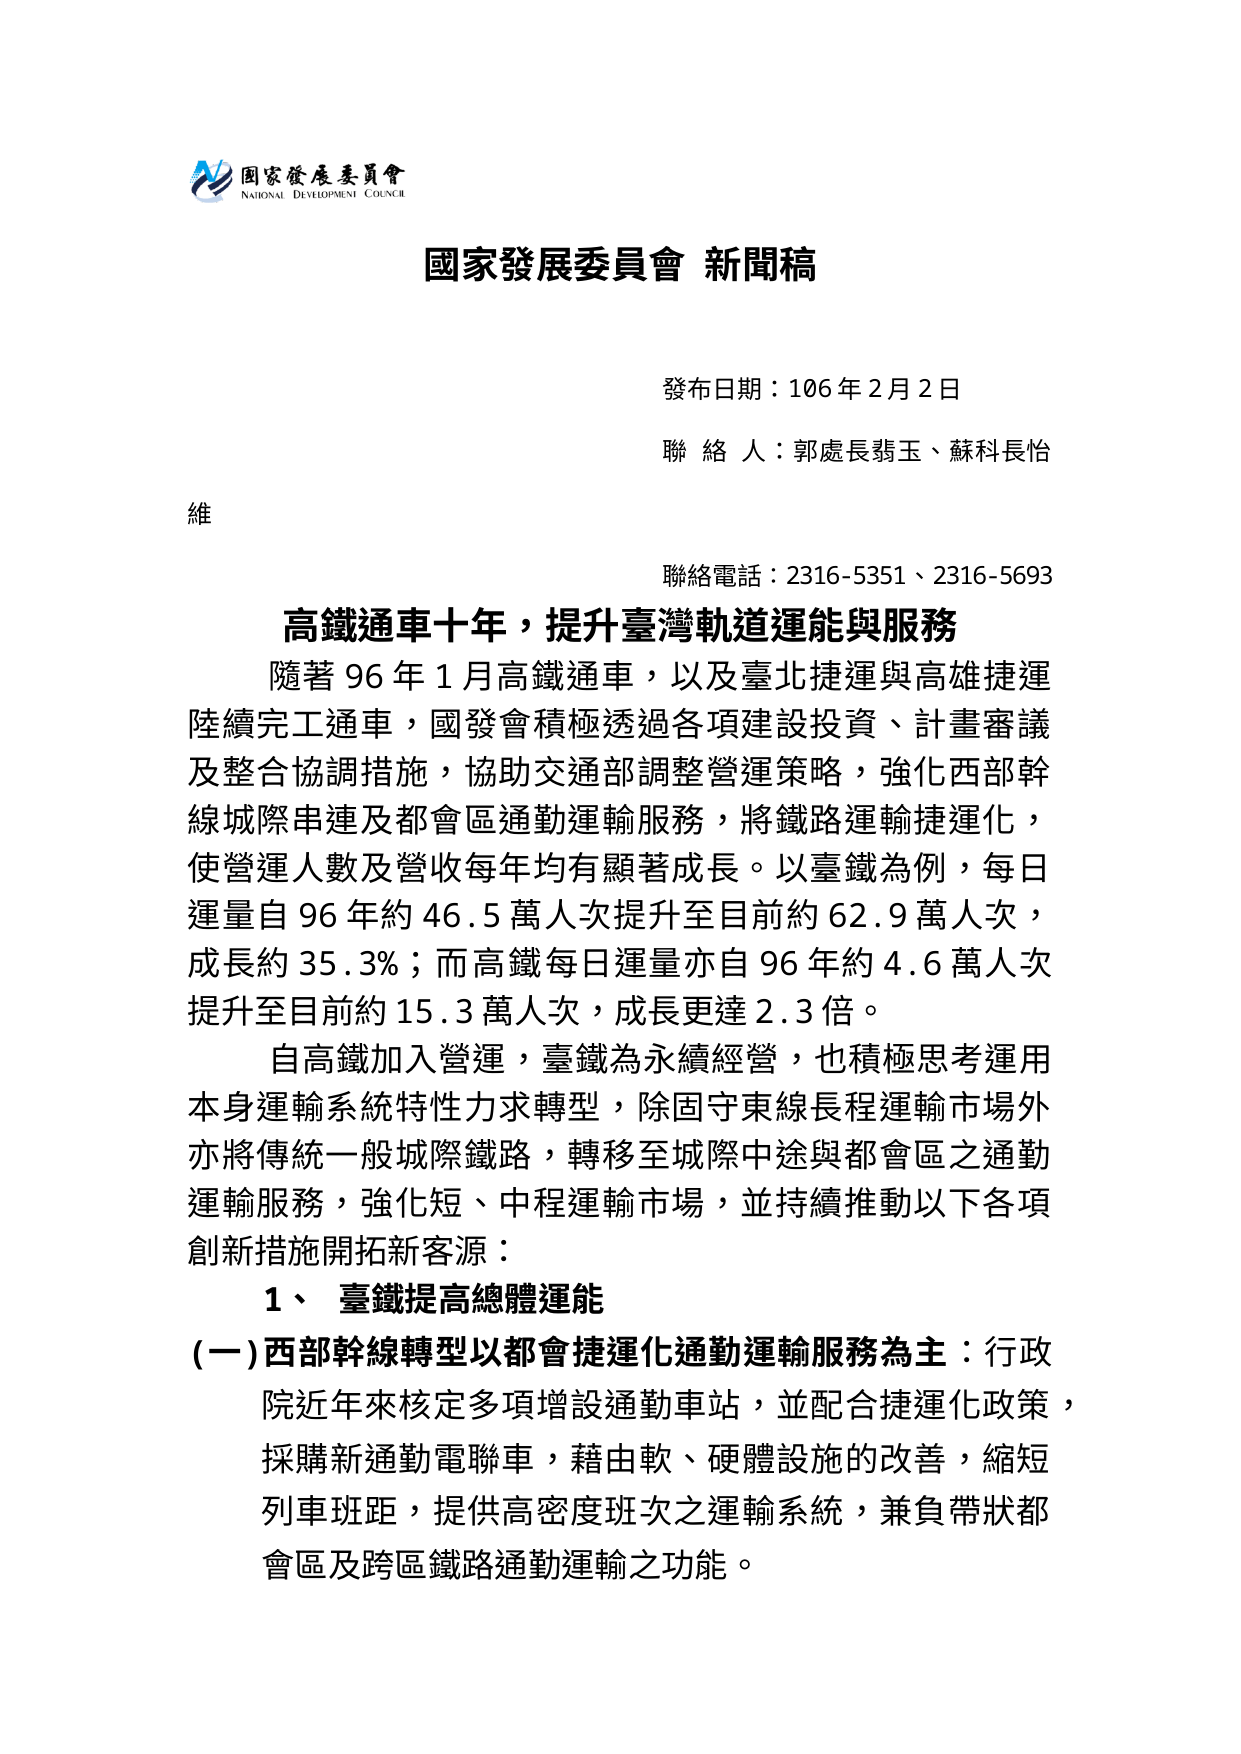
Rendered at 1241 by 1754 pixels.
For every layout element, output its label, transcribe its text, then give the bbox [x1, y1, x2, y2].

text 自高鐵加入營運，臺鐵為永續經營，也積極思考運用本身運輸系統特性力求轉型，除固守東線長程運輸市場外，亦將傳統一般城際鐵路，轉移至城際中途與都會區之通勤運輸服務，強化短、中程運輸市場，並持續推動以下各項創新措施開拓新客源： [187, 1033, 1053, 1273]
text 高鐵通車十年，提升臺灣軌道運能與服務 [187, 596, 1053, 650]
text 隨著96年1月高鐵通車，以及臺北捷運與高雄捷運陸續完工通車，國發會積極透過各項建設投資、計畫審議及整合協調措施，協助交通部調整營運策略，強化西部幹線城際串連及都會區通勤運輸服務，將鐵路運輸捷運化，使營運人數及營收每年均有顯著成長。以臺鐵為例，每日運量自96年約46.5萬人次提升至目前約62.9萬人次，成長約35.3%；而高鐵每日運量亦自96年約4.6萬人次提升至目前約15.3萬人次，成長更達2.3倍。 [187, 650, 1053, 1033]
text 聯 絡 人：郭處長翡玉、蘇科長怡維 [187, 408, 1053, 533]
list 臺鐵提高總體運能 [263, 1273, 1053, 1321]
text 發布日期：106年2月2日 [187, 346, 1053, 408]
text 國家發展委員會 新聞稿 [187, 221, 1053, 283]
text (一)西部幹線轉型以都會捷運化通勤運輸服務為主：行政院近年來核定多項增設通勤車站，並配合捷運化政策，採購新通勤電聯車，藉由軟、硬體設施的改善，縮短列車班距，提供高密度班次之運輸系統，兼負帶狀都會區及跨區鐵路通勤運輸之功能。 [187, 1326, 1053, 1587]
text 聯絡電話：2316-5351、2316-5693 [187, 533, 1059, 596]
